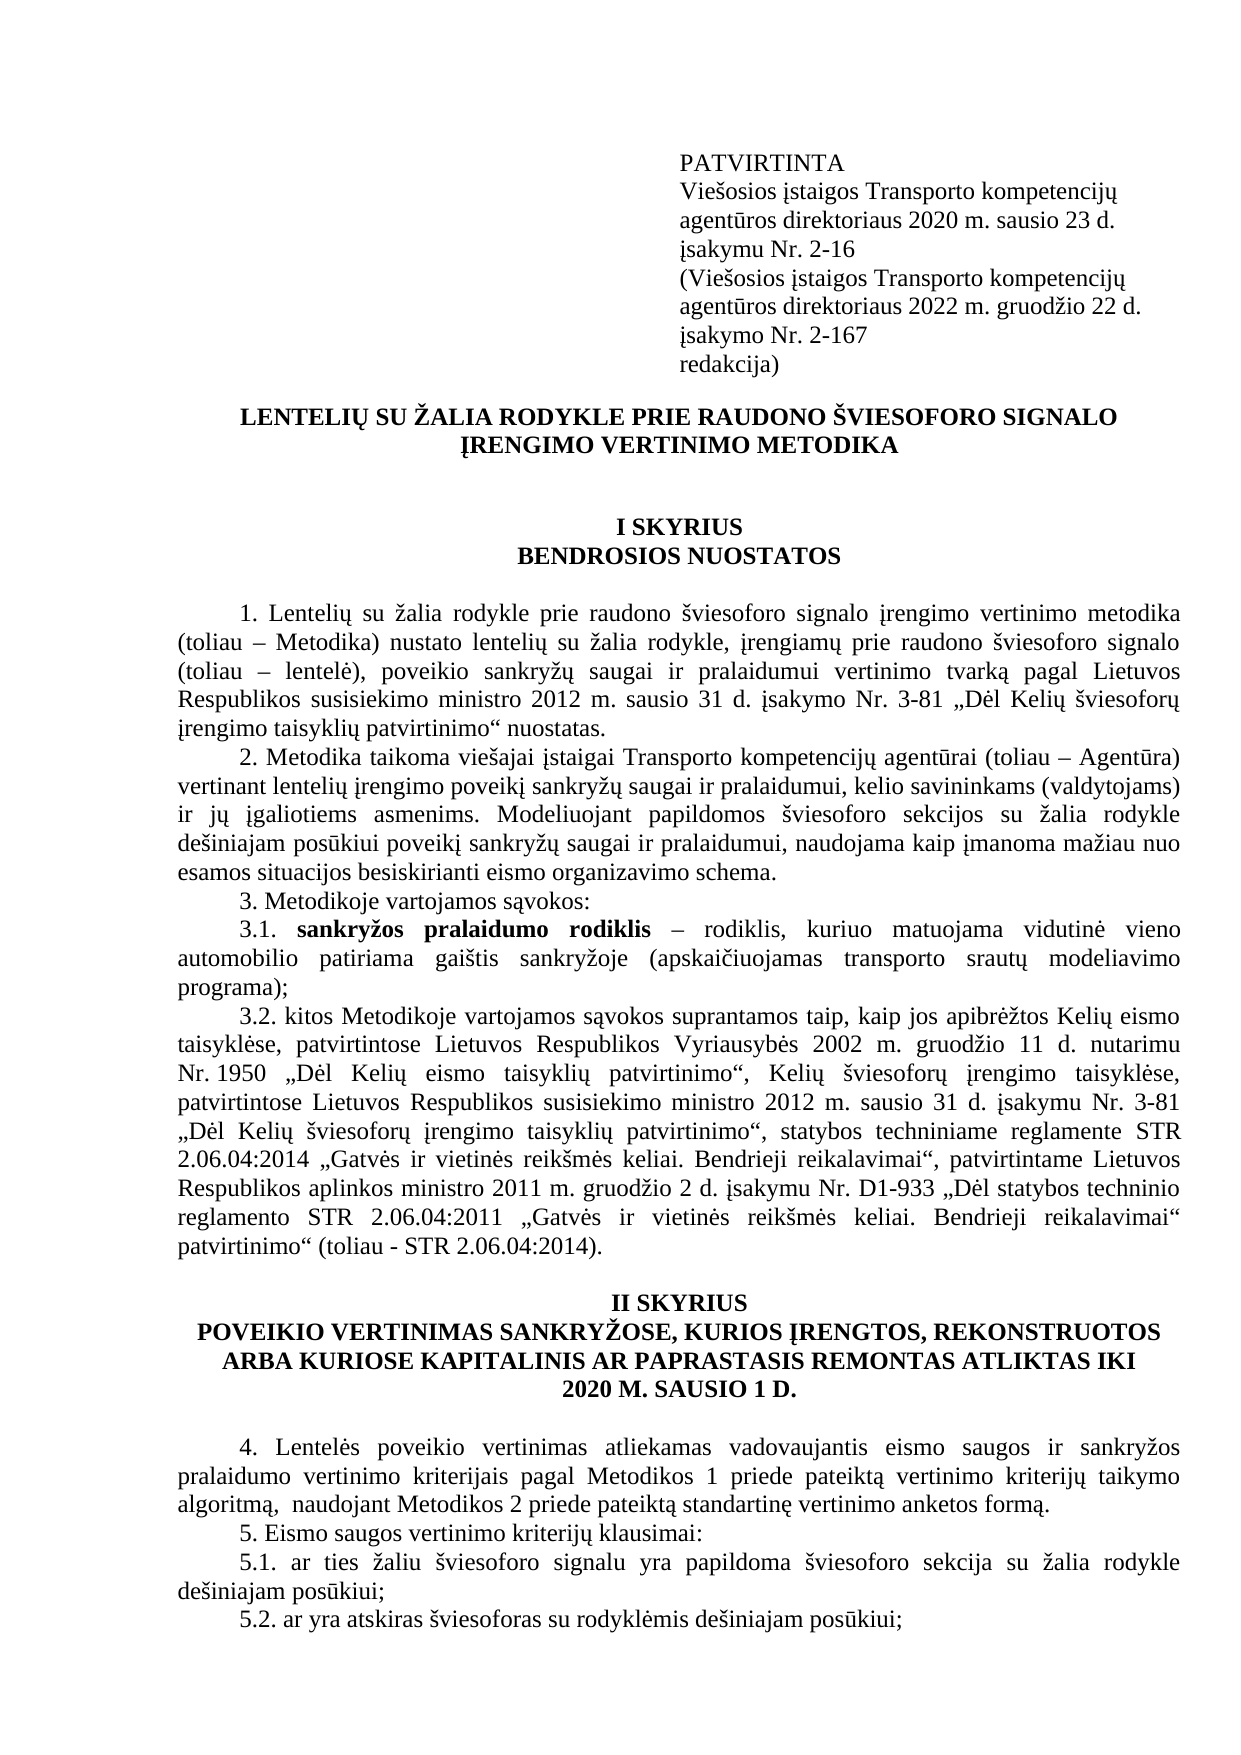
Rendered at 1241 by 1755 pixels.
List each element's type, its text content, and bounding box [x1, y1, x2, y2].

text 1. Lentelių su žalia rodykle prie raudono šviesoforo signalo įrengimo vertinimo metodika (toliau – Metodika) nustato lentelių su žalia rodykle, įrengiamų prie raudono šviesoforo signalo (toliau – lentelė), poveikio sankryžų saugai ir pralaidumui vertinimo tvarką pagal Lietuvos Respublikos susisiekimo ministro 2012 m. sausio 31 d. įsakymo Nr. 3-81 „Dėl Kelių šviesoforų įrengimo taisyklių patvirtinimo“ nuostatas. [177, 598, 1181, 742]
text POVEIKIO VERTINIMAS SANKRYŽOSE, KURIOS ĮRENGTOS, REKONSTRUOTOS ARBA KURIOSE KAPITALINIS AR PAPRASTASIS REMONTAS ATLIKTAS IKI 2020 M. SAUSIO 1 D. [177, 1317, 1181, 1403]
text agentūros direktoriaus 2022 m. gruodžio 22 d. [177, 291, 1181, 320]
text įsakymo Nr. 2-167 [177, 320, 1181, 349]
text agentūros direktoriaus 2020 m. sausio 23 d. [177, 205, 1181, 234]
text 5.2. ar yra atskiras šviesoforas su rodyklėmis dešiniajam posūkiui; [177, 1604, 1181, 1633]
text Viešosios įstaigos Transporto kompetencijų [177, 176, 1181, 205]
text (Viešosios įstaigos Transporto kompetencijų [177, 263, 1181, 291]
text 3. Metodikoje vartojamos sąvokos: [177, 886, 1181, 914]
text I SKYRIUS [177, 512, 1181, 541]
text LENTELIŲ SU ŽALIA RODYKLE PRIE RAUDONO ŠVIESOFORO SIGNALO ĮRENGIMO VERTINIMO METODIKA [177, 402, 1181, 459]
text 2. Metodika taikoma viešajai įstaigai Transporto kompetencijų agentūrai (toliau – Agentūra) vertinant lentelių įrengimo poveikį sankryžų saugai ir pralaidumui, kelio savininkams (valdytojams) ir jų įgaliotiems asmenims. Modeliuojant papildomos šviesoforo sekcijos su žalia rodykle dešiniajam posūkiui poveikį sankryžų saugai ir pralaidumui, naudojama kaip įmanoma mažiau nuo esamos situacijos besiskirianti eismo organizavimo schema. [177, 742, 1181, 886]
text 3.1. sankryžos pralaidumo rodiklis – rodiklis, kuriuo matuojama vidutinė vieno automobilio patiriama gaištis sankryžoje (apskaičiuojamas transporto srautų modeliavimo programa); [177, 914, 1181, 1001]
text 5. Eismo saugos vertinimo kriterijų klausimai: [177, 1518, 1181, 1547]
text PATVIRTINTA [177, 148, 1181, 176]
text įsakymu Nr. 2-16 [177, 234, 1181, 263]
text 5.1. ar ties žaliu šviesoforo signalu yra papildoma šviesoforo sekcija su žalia rodykle dešiniajam posūkiui; [177, 1547, 1181, 1604]
text redakcija) [177, 349, 1181, 378]
text 4. Lentelės poveikio vertinimas atliekamas vadovaujantis eismo saugos ir sankryžos pralaidumo vertinimo kriterijais pagal Metodikos 1 priede pateiktą vertinimo kriterijų taikymo algoritmą, naudojant Metodikos 2 priede pateiktą standartinę vertinimo anketos formą. [177, 1432, 1181, 1518]
text BENDROSIOS NUOSTATOS [177, 541, 1181, 569]
text II SKYRIUS [177, 1288, 1181, 1317]
text 3.2. kitos Metodikoje vartojamos sąvokos suprantamos taip, kaip jos apibrėžtos Kelių eismo taisyklėse, patvirtintose Lietuvos Respublikos Vyriausybės 2002 m. gruodžio 11 d. nutarimu Nr. 1950 „Dėl Kelių eismo taisyklių patvirtinimo“, Kelių šviesoforų įrengimo taisyklėse, patvirtintose Lietuvos Respublikos susisiekimo ministro 2012 m. sausio 31 d. įsakymu Nr. 3-81 „Dėl Kelių šviesoforų įrengimo taisyklių patvirtinimo“, statybos techniniame reglamente STR 2.06.04:2014 „Gatvės ir vietinės reikšmės keliai. Bendrieji reikalavimai“, patvirtintame Lietuvos Respublikos aplinkos ministro 2011 m. gruodžio 2 d. įsakymu Nr. D1-933 „Dėl statybos techninio reglamento STR 2.06.04:2011 „Gatvės ir vietinės reikšmės keliai. Bendrieji reikalavimai“ patvirtinimo“ (toliau - STR 2.06.04:2014). [177, 1001, 1181, 1259]
